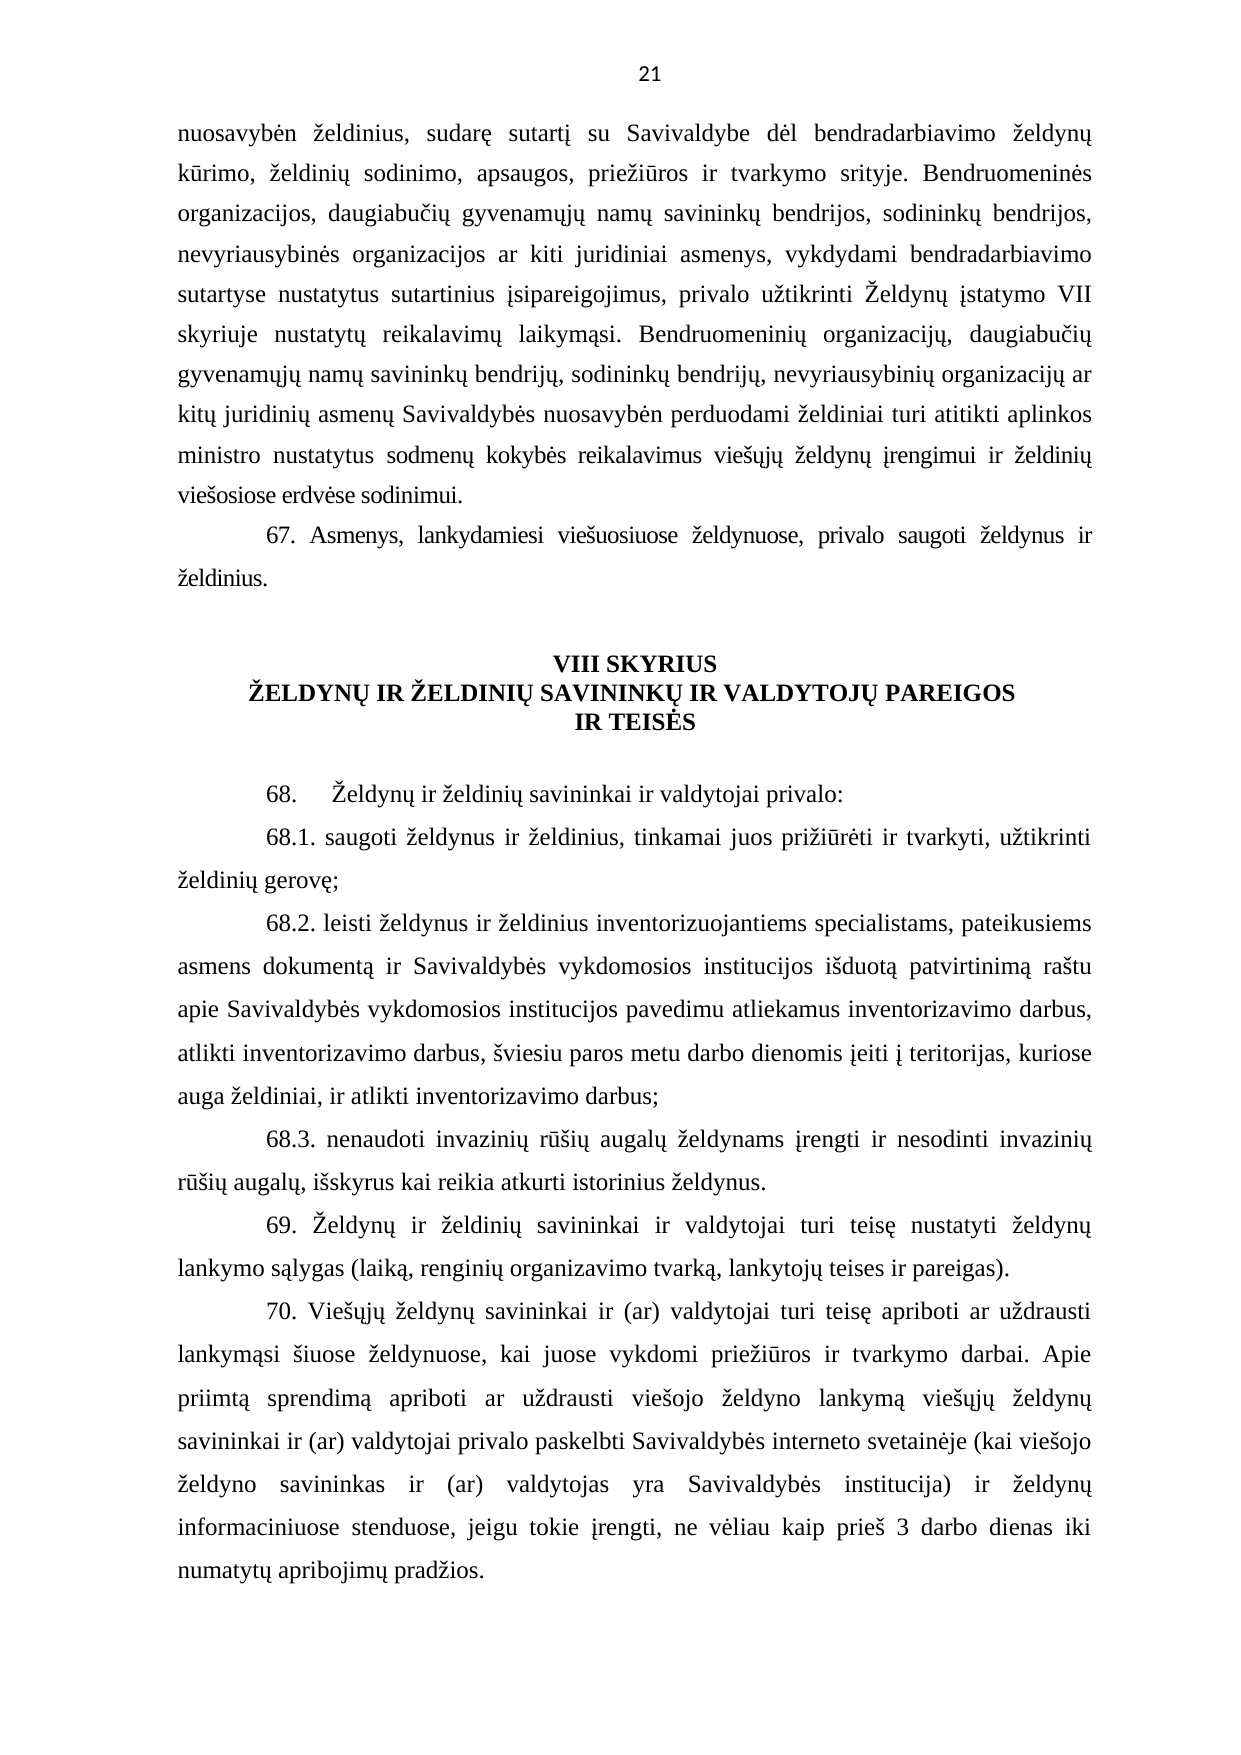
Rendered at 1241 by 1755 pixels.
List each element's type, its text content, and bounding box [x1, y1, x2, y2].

text 67. Asmenys, lankydamiesi viešuosiuose želdynuose, privalo saugoti želdynus ir želdinius. [177, 520, 1093, 635]
text 69. Želdynų ir želdinių savininkai ir valdytojai turi teisę nustatyti želdynų lankymo sąlygas (laiką, renginių organizavimo tvarką, lankytojų teises ir pareigas). [177, 1210, 1093, 1282]
text ŽELDYNŲ IR ŽELDINIŲ SAVININKŲ IR VALDYTOJŲ PAREIGOS [177, 678, 1093, 707]
text 68.2. leisti želdynus ir želdinius inventorizuojantiems specialistams, pateikusiems asmens dokumentą ir Savivaldybės vykdomosios institucijos išduotą patvirtinimą raštu apie Savivaldybės vykdomosios institucijos pavedimu atliekamus inventorizavimo darbus, atlikti inventorizavimo darbus, šviesiu paros metu darbo dienomis įeiti į teritorijas, kuriose auga želdiniai, ir atlikti inventorizavimo darbus; [177, 908, 1093, 1109]
text 68.3. nenaudoti invazinių rūšių augalų želdynams įrengti ir nesodinti invazinių rūšių augalų, išskyrus kai reikia atkurti istorinius želdynus. [177, 1124, 1093, 1196]
text 70. Viešųjų želdynų savininkai ir (ar) valdytojai turi teisę apriboti ar uždrausti lankymąsi šiuose želdynuose, kai juose vykdomi priežiūros ir tvarkymo darbai. Apie priimtą sprendimą apriboti ar uždrausti viešojo želdyno lankymą viešųjų želdynų savininkai ir (ar) valdytojai privalo paskelbti Savivaldybės interneto svetainėje (kai viešojo želdyno savininkas ir (ar) valdytojas yra Savivaldybės institucija) ir želdynų informaciniuose stenduose, jeigu tokie įrengti, ne vėliau kaip prieš 3 darbo dienas iki numatytų apribojimų pradžios. [177, 1296, 1093, 1584]
text nuosavybėn želdinius, sudarę sutartį su Savivaldybe dėl bendradarbiavimo želdynų kūrimo, želdinių sodinimo, apsaugos, priežiūros ir tvarkymo srityje. Bendruomeninės organizacijos, daugiabučių gyvenamųjų namų savininkų bendrijos, sodininkų bendrijos, nevyriausybinės organizacijos ar kiti juridiniai asmenys, vykdydami bendradarbiavimo sutartyse nustatytus sutartinius įsipareigojimus, privalo užtikrinti Želdynų įstatymo VII skyriuje nustatytų reikalavimų laikymąsi. Bendruomeninių organizacijų, daugiabučių gyvenamųjų namų savininkų bendrijų, sodininkų bendrijų, nevyriausybinių organizacijų ar kitų juridinių asmenų Savivaldybės nuosavybėn perduodami želdiniai turi atitikti aplinkos ministro nustatytus sodmenų kokybės reikalavimus viešųjų želdynų įrengimui ir želdinių viešosiose erdvėse sodinimui. [177, 118, 1093, 509]
text 68. Želdynų ir želdinių savininkai ir valdytojai privalo: [177, 779, 1093, 808]
text IR TEISĖS [177, 707, 1093, 736]
text VIII SKYRIUS [177, 649, 1093, 678]
text 68.1. saugoti želdynus ir želdinius, tinkamai juos prižiūrėti ir tvarkyti, užtikrinti želdinių gerovę; [177, 822, 1093, 894]
